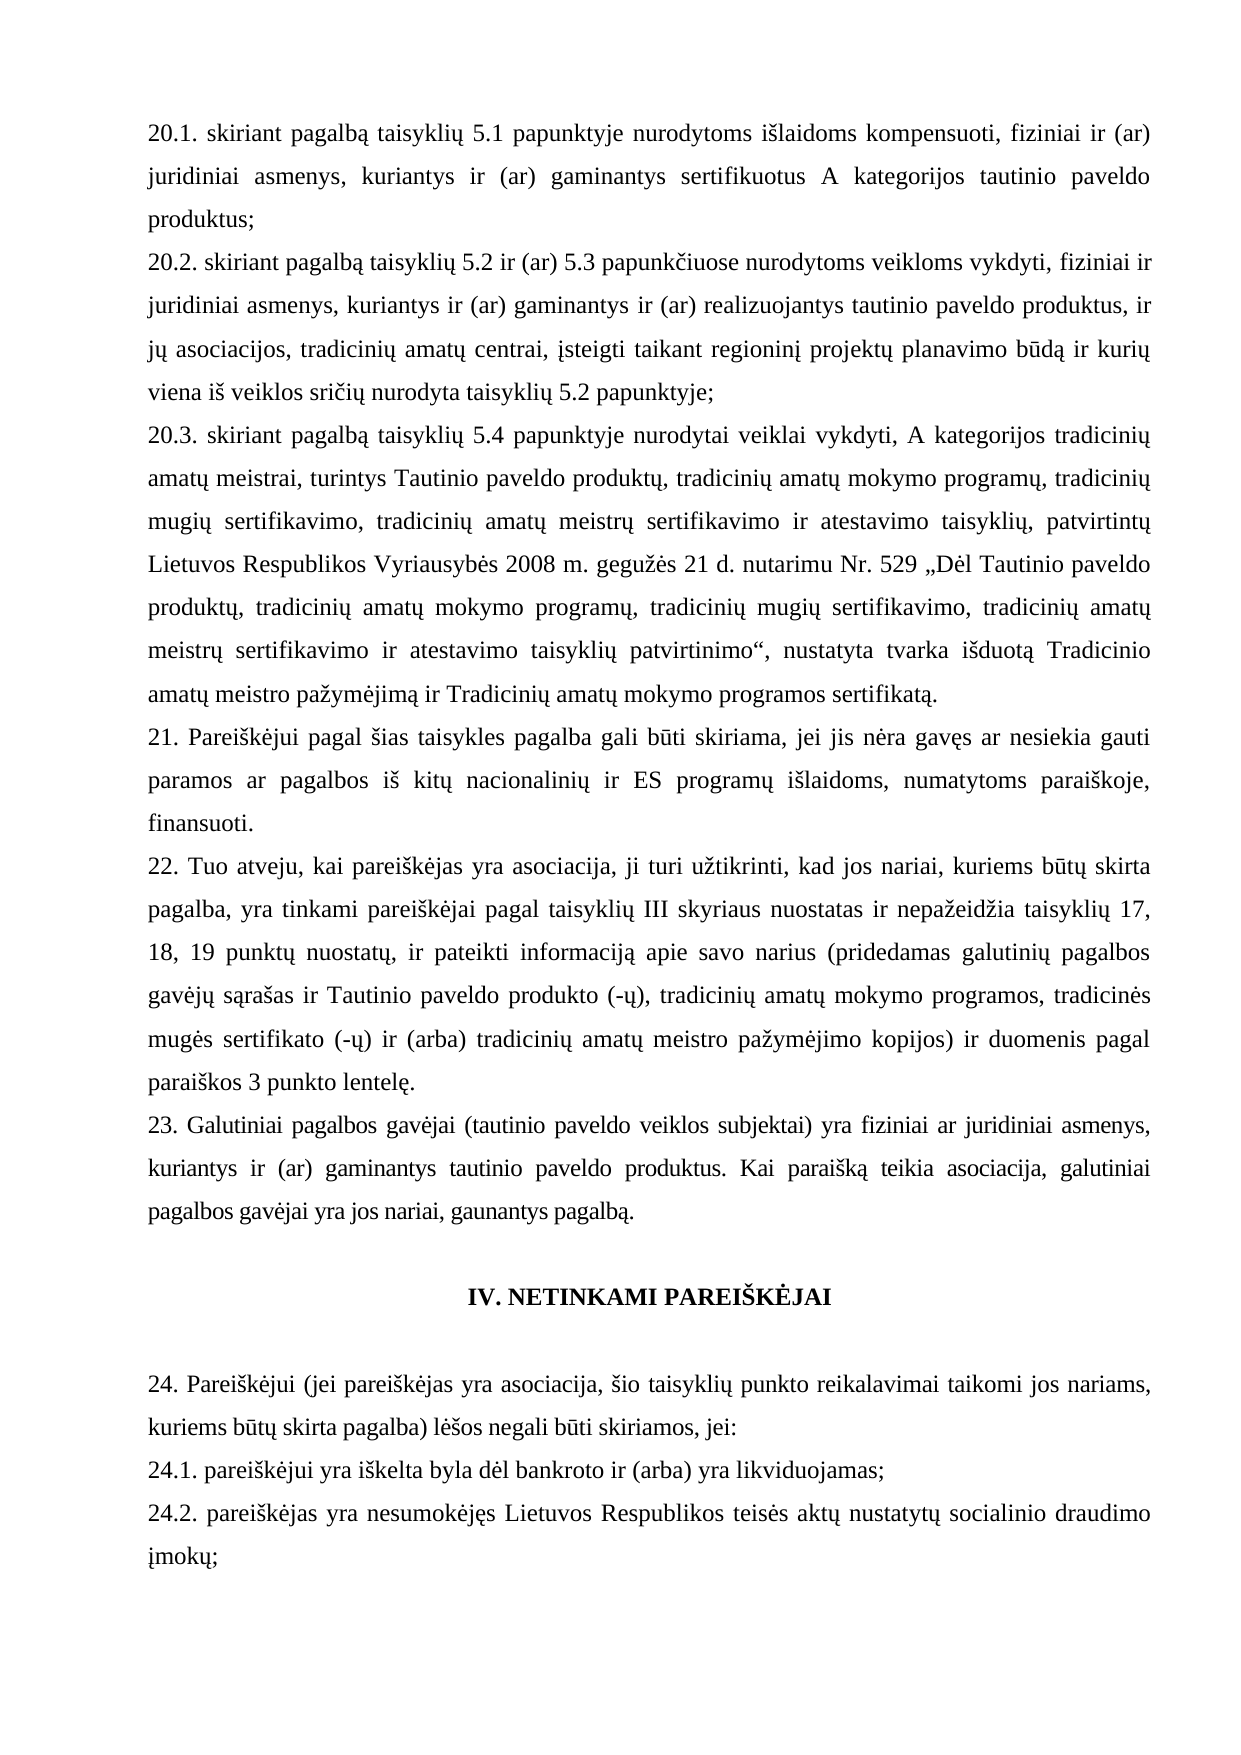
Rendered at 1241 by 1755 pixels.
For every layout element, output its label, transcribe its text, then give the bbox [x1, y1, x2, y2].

text IV. NETINKAMI PAREIŠKĖJAI [148, 1282, 1152, 1311]
text 20.3. skiriant pagalbą taisyklių 5.4 papunktyje nurodytai veiklai vykdyti, A kategorijos tradicinių amatų meistrai, turintys Tautinio paveldo produktų, tradicinių amatų mokymo programų, tradicinių mugių sertifikavimo, tradicinių amatų meistrų sertifikavimo ir atestavimo taisyklių, patvirtintų Lietuvos Respublikos Vyriausybės 2008 m. gegužės 21 d. nutarimu Nr. 529 „Dėl Tautinio paveldo produktų, tradicinių amatų mokymo programų, tradicinių mugių sertifikavimo, tradicinių amatų meistrų sertifikavimo ir atestavimo taisyklių patvirtinimo“, nustatyta tvarka išduotą Tradicinio amatų meistro pažymėjimą ir Tradicinių amatų mokymo programos sertifikatą. [148, 420, 1152, 707]
text 22. Tuo atveju, kai pareiškėjas yra asociacija, ji turi užtikrinti, kad jos nariai, kuriems būtų skirta pagalba, yra tinkami pareiškėjai pagal taisyklių III skyriaus nuostatas ir nepažeidžia taisyklių 17, 18, 19 punktų nuostatų, ir pateikti informaciją apie savo narius (pridedamas galutinių pagalbos gavėjų sąrašas ir Tautinio paveldo produkto (-ų), tradicinių amatų mokymo programos, tradicinės mugės sertifikato (-ų) ir (arba) tradicinių amatų meistro pažymėjimo kopijos) ir duomenis pagal paraiškos 3 punkto lentelę. [148, 851, 1152, 1096]
text 24.1. pareiškėjui yra iškelta byla dėl bankroto ir (arba) yra likviduojamas; [148, 1455, 1152, 1484]
text 20.2. skiriant pagalbą taisyklių 5.2 ir (ar) 5.3 papunkčiuose nurodytoms veikloms vykdyti, fiziniai ir juridiniai asmenys, kuriantys ir (ar) gaminantys ir (ar) realizuojantys tautinio paveldo produktus, ir jų asociacijos, tradicinių amatų centrai, įsteigti taikant regioninį projektų planavimo būdą ir kurių viena iš veiklos sričių nurodyta taisyklių 5.2 papunktyje; [148, 247, 1152, 406]
text 24.2. pareiškėjas yra nesumokėjęs Lietuvos Respublikos teisės aktų nustatytų socialinio draudimo įmokų; [148, 1498, 1152, 1570]
text 21. Pareiškėjui pagal šias taisykles pagalba gali būti skiriama, jei jis nėra gavęs ar nesiekia gauti paramos ar pagalbos iš kitų nacionalinių ir ES programų išlaidoms, numatytoms paraiškoje, finansuoti. [148, 722, 1152, 837]
text 20.1. skiriant pagalbą taisyklių 5.1 papunktyje nurodytoms išlaidoms kompensuoti, fiziniai ir (ar) juridiniai asmenys, kuriantys ir (ar) gaminantys sertifikuotus A kategorijos tautinio paveldo produktus; [148, 118, 1152, 233]
text 24. Pareiškėjui (jei pareiškėjas yra asociacija, šio taisyklių punkto reikalavimai taikomi jos nariams, kuriems būtų skirta pagalba) lėšos negali būti skiriamos, jei: [148, 1369, 1152, 1441]
text 23. Galutiniai pagalbos gavėjai (tautinio paveldo veiklos subjektai) yra fiziniai ar juridiniai asmenys, kuriantys ir (ar) gaminantys tautinio paveldo produktus. Kai paraišką teikia asociacija, galutiniai pagalbos gavėjai yra jos nariai, gaunantys pagalbą. [148, 1110, 1152, 1225]
